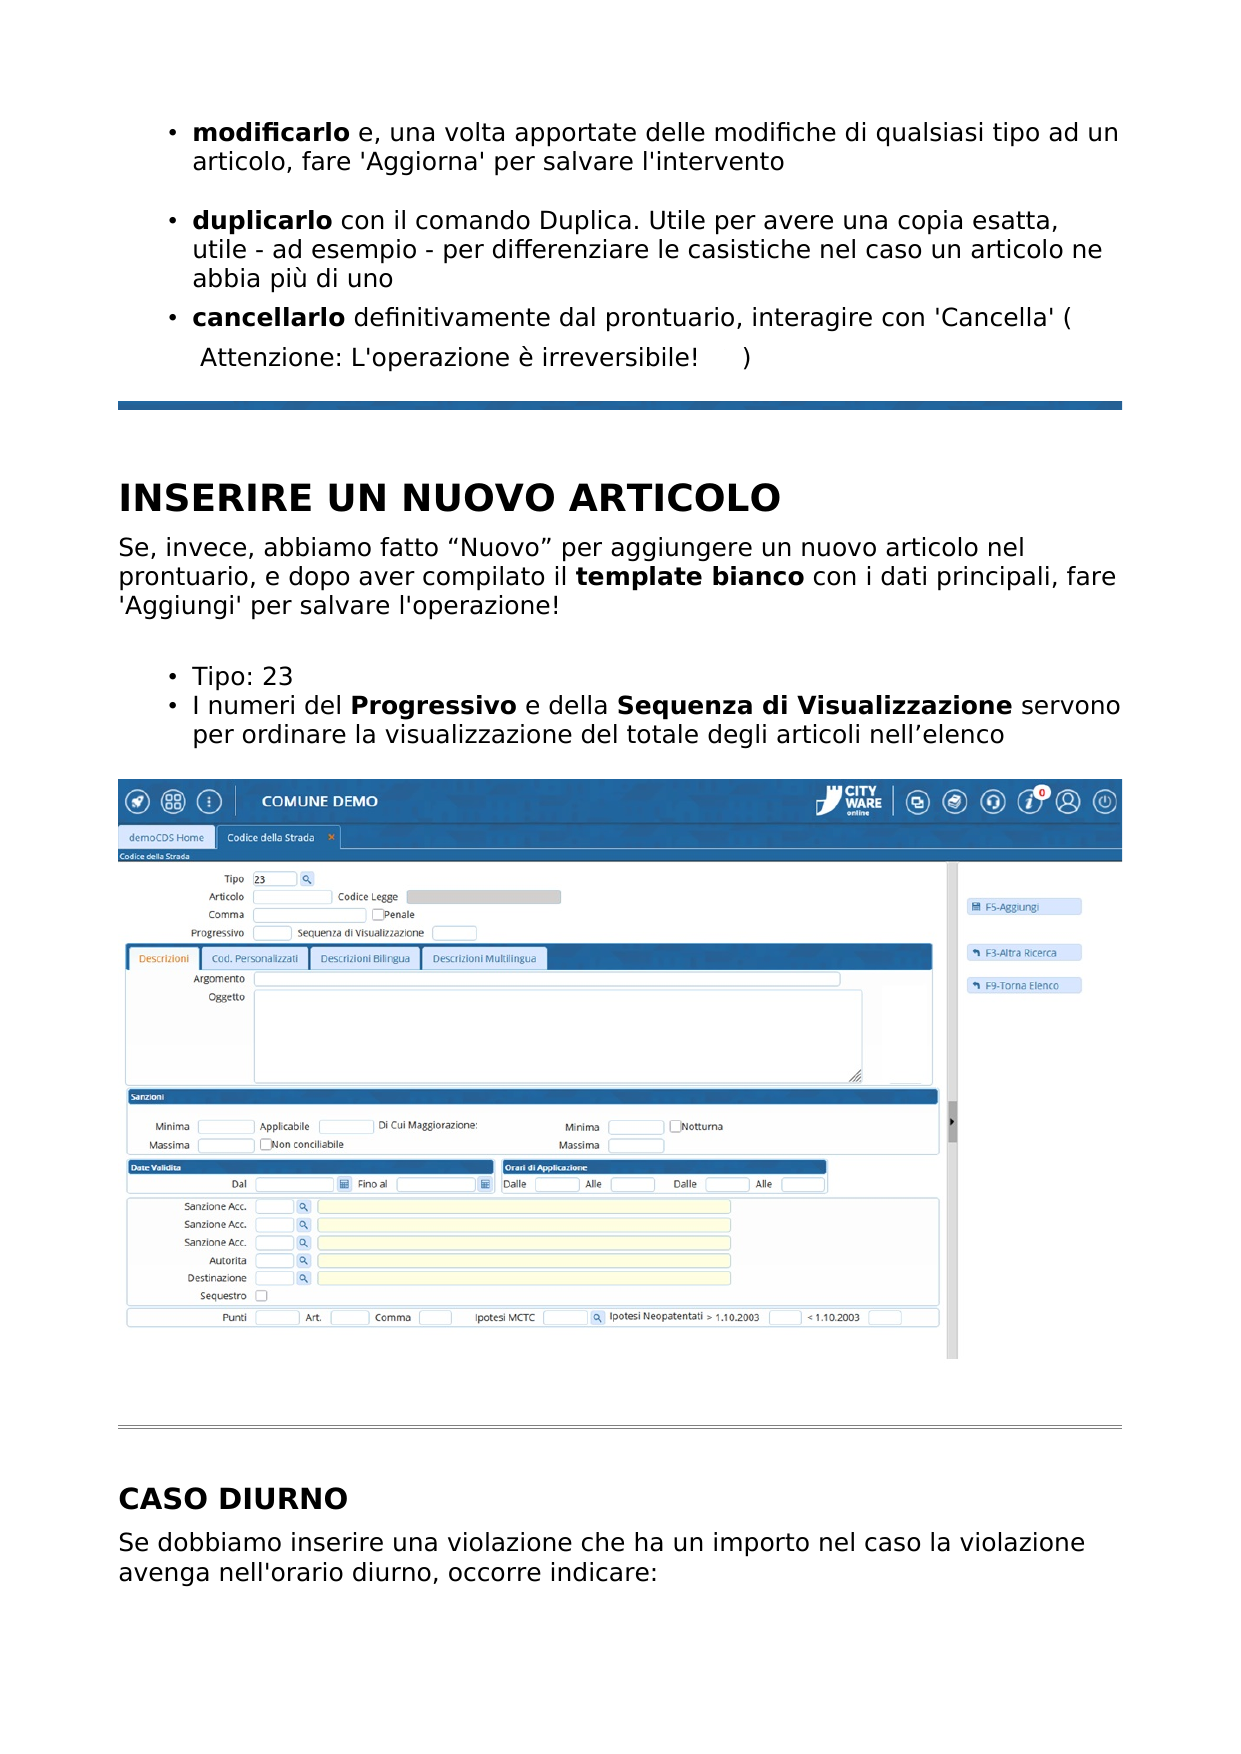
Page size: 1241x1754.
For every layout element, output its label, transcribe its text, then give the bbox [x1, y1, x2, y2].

subtitle INSERIRE UN NUOVO ARTICOLO [118, 477, 1122, 520]
text Se, invece, abbiamo fatto “Nuovo” per aggiungere un nuovo articolo nel prontuario, e dopo aver compilato il template bianco con i dati principali, fare 'Aggiungi' per salvare l'operazione! [118, 533, 1122, 620]
picture [118, 401, 1123, 410]
list modificarlo e, una volta apportate delle modifiche di qualsiasi tipo ad un articolo, fare 'Aggiorna' per salvare l'intervento [177, 118, 1122, 176]
list I numeri del Progressivo e della Sequenza di Visualizzazione servono per ordinare la visualizzazione del totale degli articoli nell’elenco [177, 691, 1122, 750]
text Se dobbiamo inserire una violazione che ha un importo nel caso la violazione avenga nell'orario diurno, occorre indicare: [118, 1529, 1122, 1587]
list Tipo: 23 [177, 662, 1122, 691]
list duplicarlo con il comando Duplica. Utile per avere una copia esatta, utile - ad esempio - per differenziare le casistiche nel caso un articolo ne abbia più di uno [177, 206, 1122, 293]
picture [118, 779, 1123, 1370]
list cancellarlo definitivamente dal prontuario, interagire con 'Cancella' ( Attenzione: L'operazione è irreversibile! ) [177, 293, 1122, 372]
subtitle CASO DIURNO [118, 1482, 1122, 1516]
